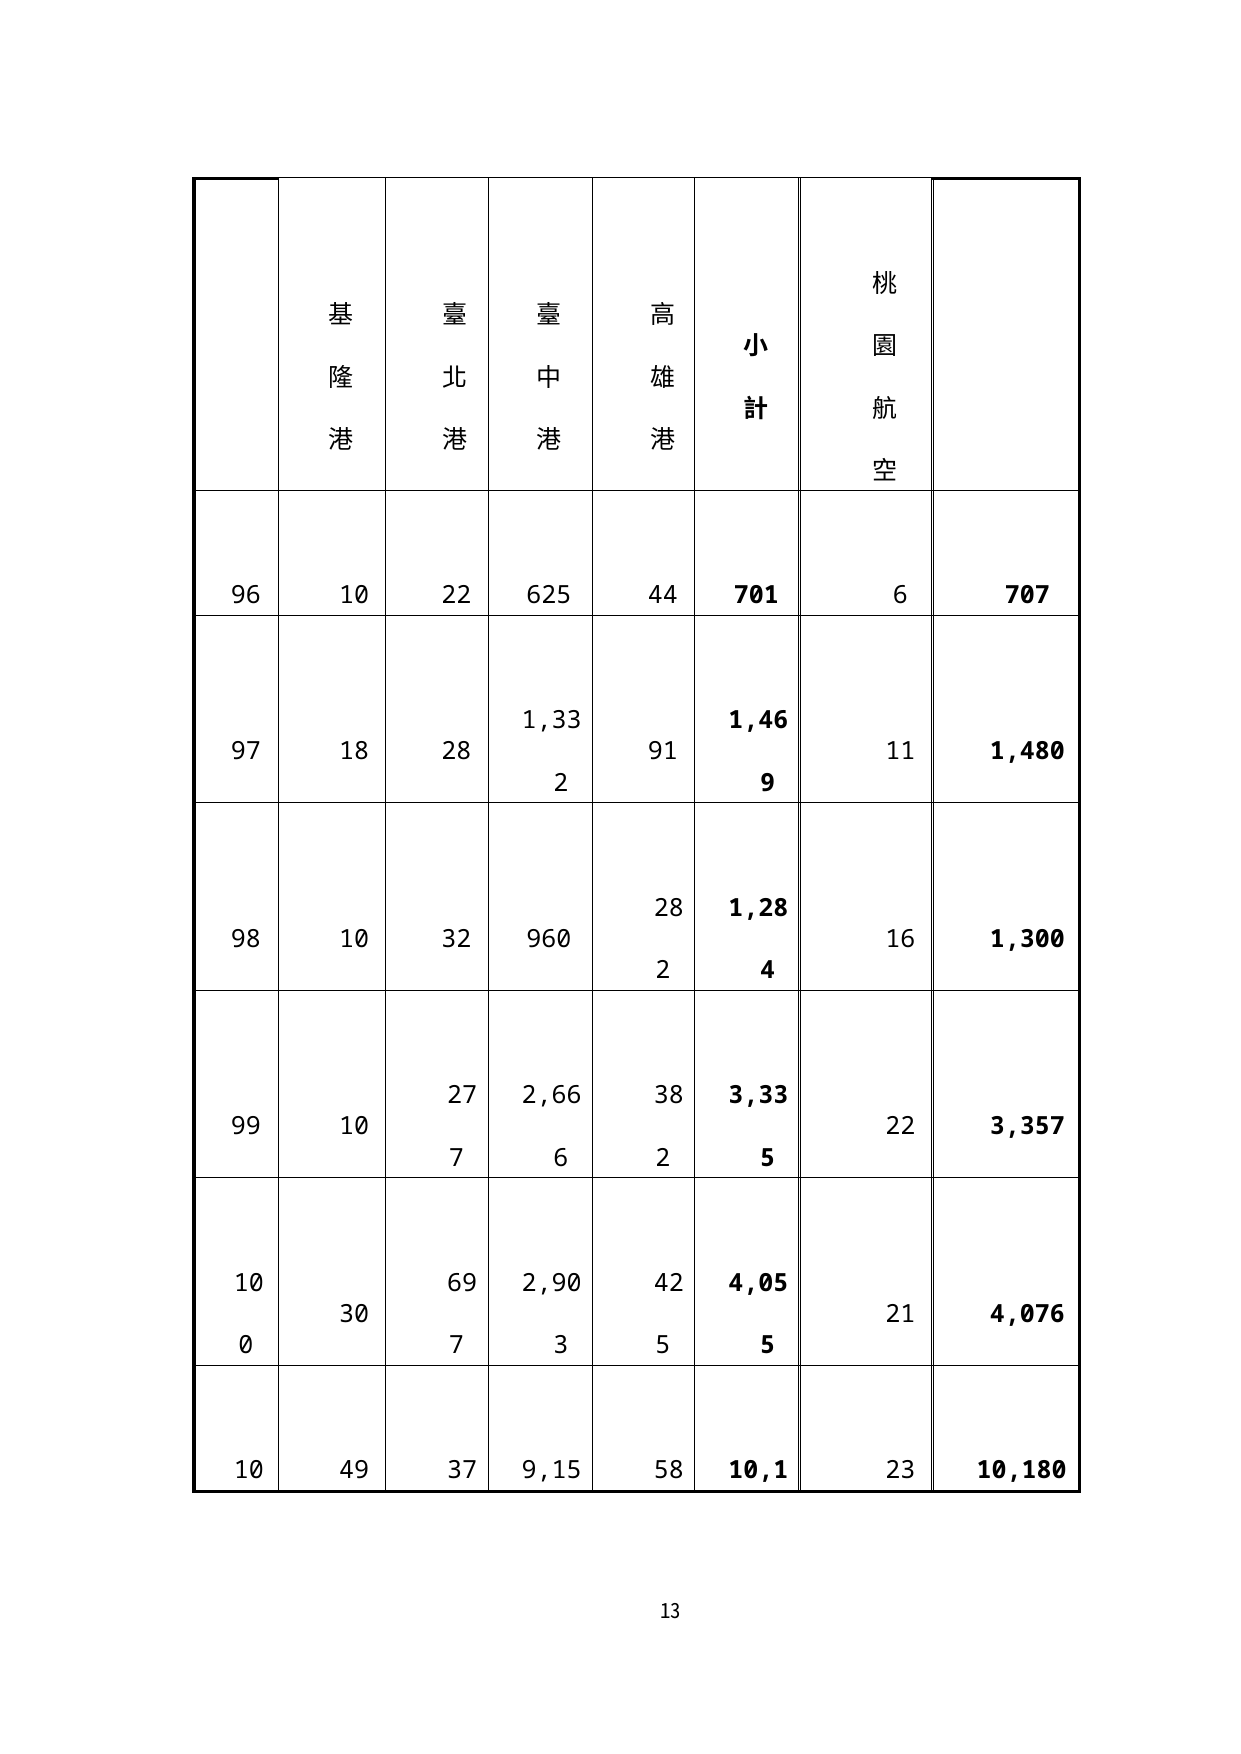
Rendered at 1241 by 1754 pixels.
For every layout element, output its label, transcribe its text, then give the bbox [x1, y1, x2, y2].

table_cell 625 [489, 491, 592, 615]
table_cell 44 [593, 491, 694, 615]
table_cell 277 [386, 991, 488, 1177]
table_cell 11 [801, 616, 931, 802]
table_cell 1,332 [489, 616, 592, 802]
table_cell 97 [196, 616, 278, 802]
table_cell 2,903 [489, 1178, 592, 1365]
table_cell 30 [279, 1178, 385, 1365]
table_cell 99 [196, 991, 278, 1177]
table_cell 2,666 [489, 991, 592, 1177]
table_header [196, 180, 278, 490]
table_header [934, 180, 1078, 490]
table_cell 96 [196, 491, 278, 615]
table_cell 9,15 [489, 1366, 592, 1490]
table_cell 10 [279, 803, 385, 990]
table_cell 100 [196, 1178, 278, 1365]
table_cell 22 [801, 991, 931, 1177]
table_cell 10 [279, 991, 385, 1177]
table_cell 425 [593, 1178, 694, 1365]
table_cell 3,335 [695, 991, 798, 1177]
table_cell 3,357 [934, 991, 1078, 1177]
table_cell 基隆港 [279, 178, 385, 490]
table_cell 37 [386, 1366, 488, 1490]
table_cell 6 [801, 491, 931, 615]
table_cell 4,055 [695, 1178, 798, 1365]
table_cell 22 [386, 491, 488, 615]
table_cell 58 [593, 1366, 694, 1490]
table_cell 707 [934, 491, 1078, 615]
table_cell 10 [279, 491, 385, 615]
table_cell 91 [593, 616, 694, 802]
table_cell 697 [386, 1178, 488, 1365]
table_cell 960 [489, 803, 592, 990]
table_cell 98 [196, 803, 278, 990]
table_cell 臺中港 [489, 178, 592, 490]
table_cell 701 [695, 491, 798, 615]
table_cell 桃園航空 [801, 178, 931, 490]
table_cell 10,1 [695, 1366, 798, 1490]
table_cell 10 [196, 1366, 278, 1490]
table_cell 1,300 [934, 803, 1078, 990]
table_cell 23 [801, 1366, 931, 1490]
table_cell 382 [593, 991, 694, 1177]
table_cell 32 [386, 803, 488, 990]
table_cell 高雄港 [593, 178, 694, 490]
table_cell 1,480 [934, 616, 1078, 802]
table_cell 49 [279, 1366, 385, 1490]
table_cell 小計 [695, 178, 798, 490]
table_cell 21 [801, 1178, 931, 1365]
table_cell 臺北港 [386, 178, 488, 490]
table_cell 1,469 [695, 616, 798, 802]
table_cell 1,284 [695, 803, 798, 990]
table_cell 10,180 [934, 1366, 1078, 1490]
table_cell 4,076 [934, 1178, 1078, 1365]
table_cell 282 [593, 803, 694, 990]
table_cell 28 [386, 616, 488, 802]
table_cell 18 [279, 616, 385, 802]
table_cell 16 [801, 803, 931, 990]
